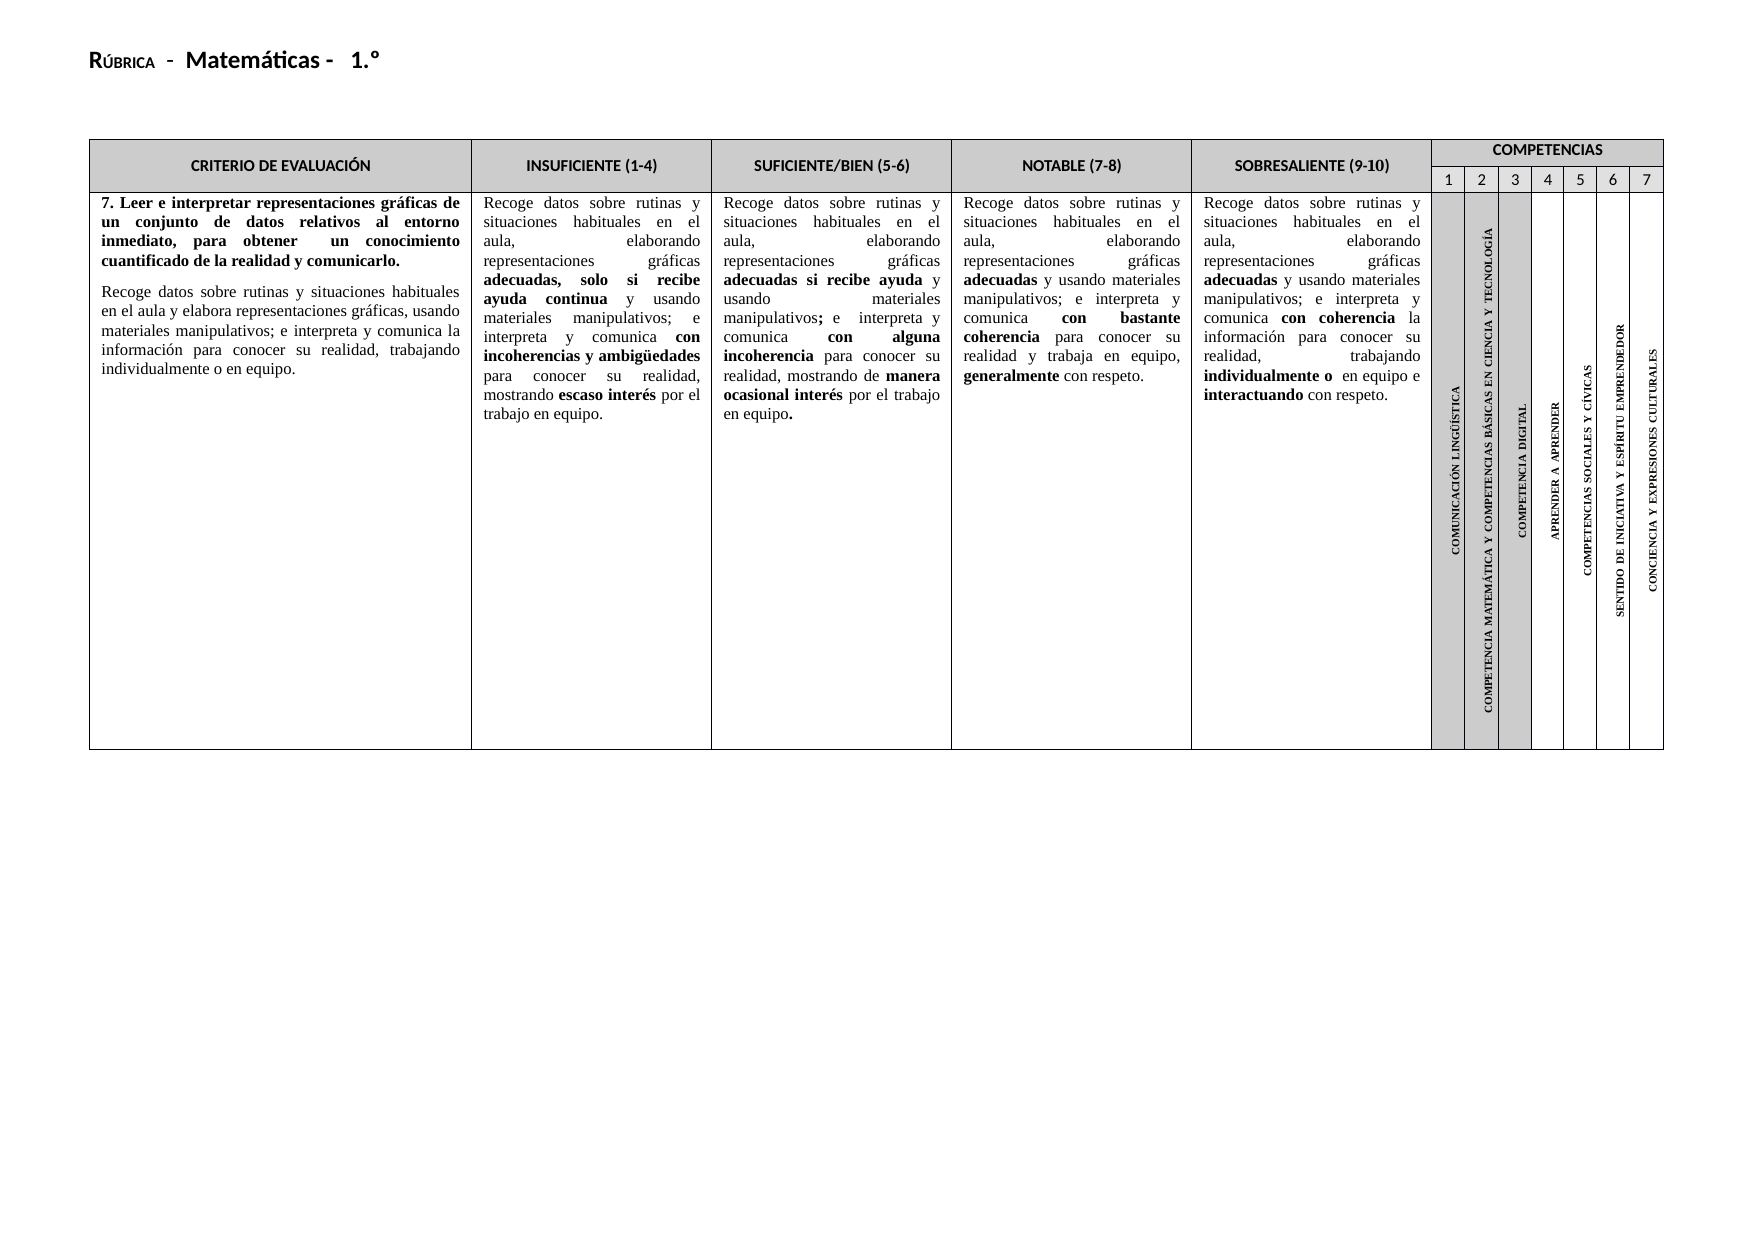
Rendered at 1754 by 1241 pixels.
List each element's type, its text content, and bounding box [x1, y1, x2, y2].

table_cell 3 [1499, 167, 1531, 192]
table_cell Recoge datos sobre rutinas y situaciones habituales en el aula, elaborando representaciones gráficas adecuadas si recibe ayuda y usando materiales manipulativos; e interpreta y comunica con alguna incoherencia para conocer su realidad, mostrando de manera ocasional interés por el trabajo en equipo. [712, 193, 951, 749]
table_cell competencia matemática y competencias básicas en ciencia y tecnología [1465, 193, 1498, 749]
table_cell competencias sociales y cívicas [1564, 193, 1596, 749]
table_cell Recoge datos sobre rutinas y situaciones habituales en el aula, elaborando representaciones gráficas adecuadas y usando materiales manipulativos; e interpreta y comunica con bastante coherencia para conocer su realidad y trabaja en equipo, generalmente con respeto. [952, 193, 1191, 749]
table_cell conciencia y expresiones culturales [1630, 193, 1663, 749]
table_cell Recoge datos sobre rutinas y situaciones habituales en el aula, elaborando representaciones gráficas adecuadas, solo si recibe ayuda continua y usando materiales manipulativos; e interpreta y comunica con incoherencias y ambigüedades para conocer su realidad, mostrando escaso interés por el trabajo en equipo. [472, 193, 711, 749]
table_cell aprender a aprender [1532, 193, 1563, 749]
table_header NOTABLE (7-8) [952, 140, 1191, 192]
table_header SUFICIENTE/BIEN (5-6) [712, 140, 951, 192]
table_cell 7 [1630, 167, 1663, 192]
table_cell 7. Leer e interpretar representaciones gráficas de un conjunto de datos relativos al entorno inmediato, para obtener un conocimiento cuantificado de la realidad y comunicarlo. Recoge datos sobre rutinas y situaciones habituales en el aula y elabora representaciones gráficas, usando materiales manipulativos; e interpreta y comunica la información para conocer su realidad, trabajando individualmente o en equipo. [90, 193, 471, 749]
table_cell 6 [1597, 167, 1629, 192]
table_header CRITERIO DE EVALUACIÓN [90, 140, 471, 192]
table_cell Recoge datos sobre rutinas y situaciones habituales en el aula, elaborando representaciones gráficas adecuadas y usando materiales manipulativos; e interpreta y comunica con coherencia la información para conocer su realidad, trabajando individualmente o en equipo e interactuando con respeto. [1192, 193, 1431, 749]
table_header SOBRESALIENTE (9-10) [1192, 140, 1431, 192]
table_cell 4 [1532, 167, 1563, 192]
table_cell comunicación lingüística [1432, 193, 1464, 749]
table_cell competencia digital [1499, 193, 1531, 749]
table_header INSUFICIENTE (1-4) [472, 140, 711, 192]
table_cell 1 [1432, 167, 1464, 192]
table_cell sentido de iniciativa y espíritu emprendedor [1597, 193, 1629, 749]
table_header COMPETENCIAS [1432, 140, 1663, 166]
table_cell 2 [1465, 167, 1498, 192]
table_cell 5 [1564, 167, 1596, 192]
